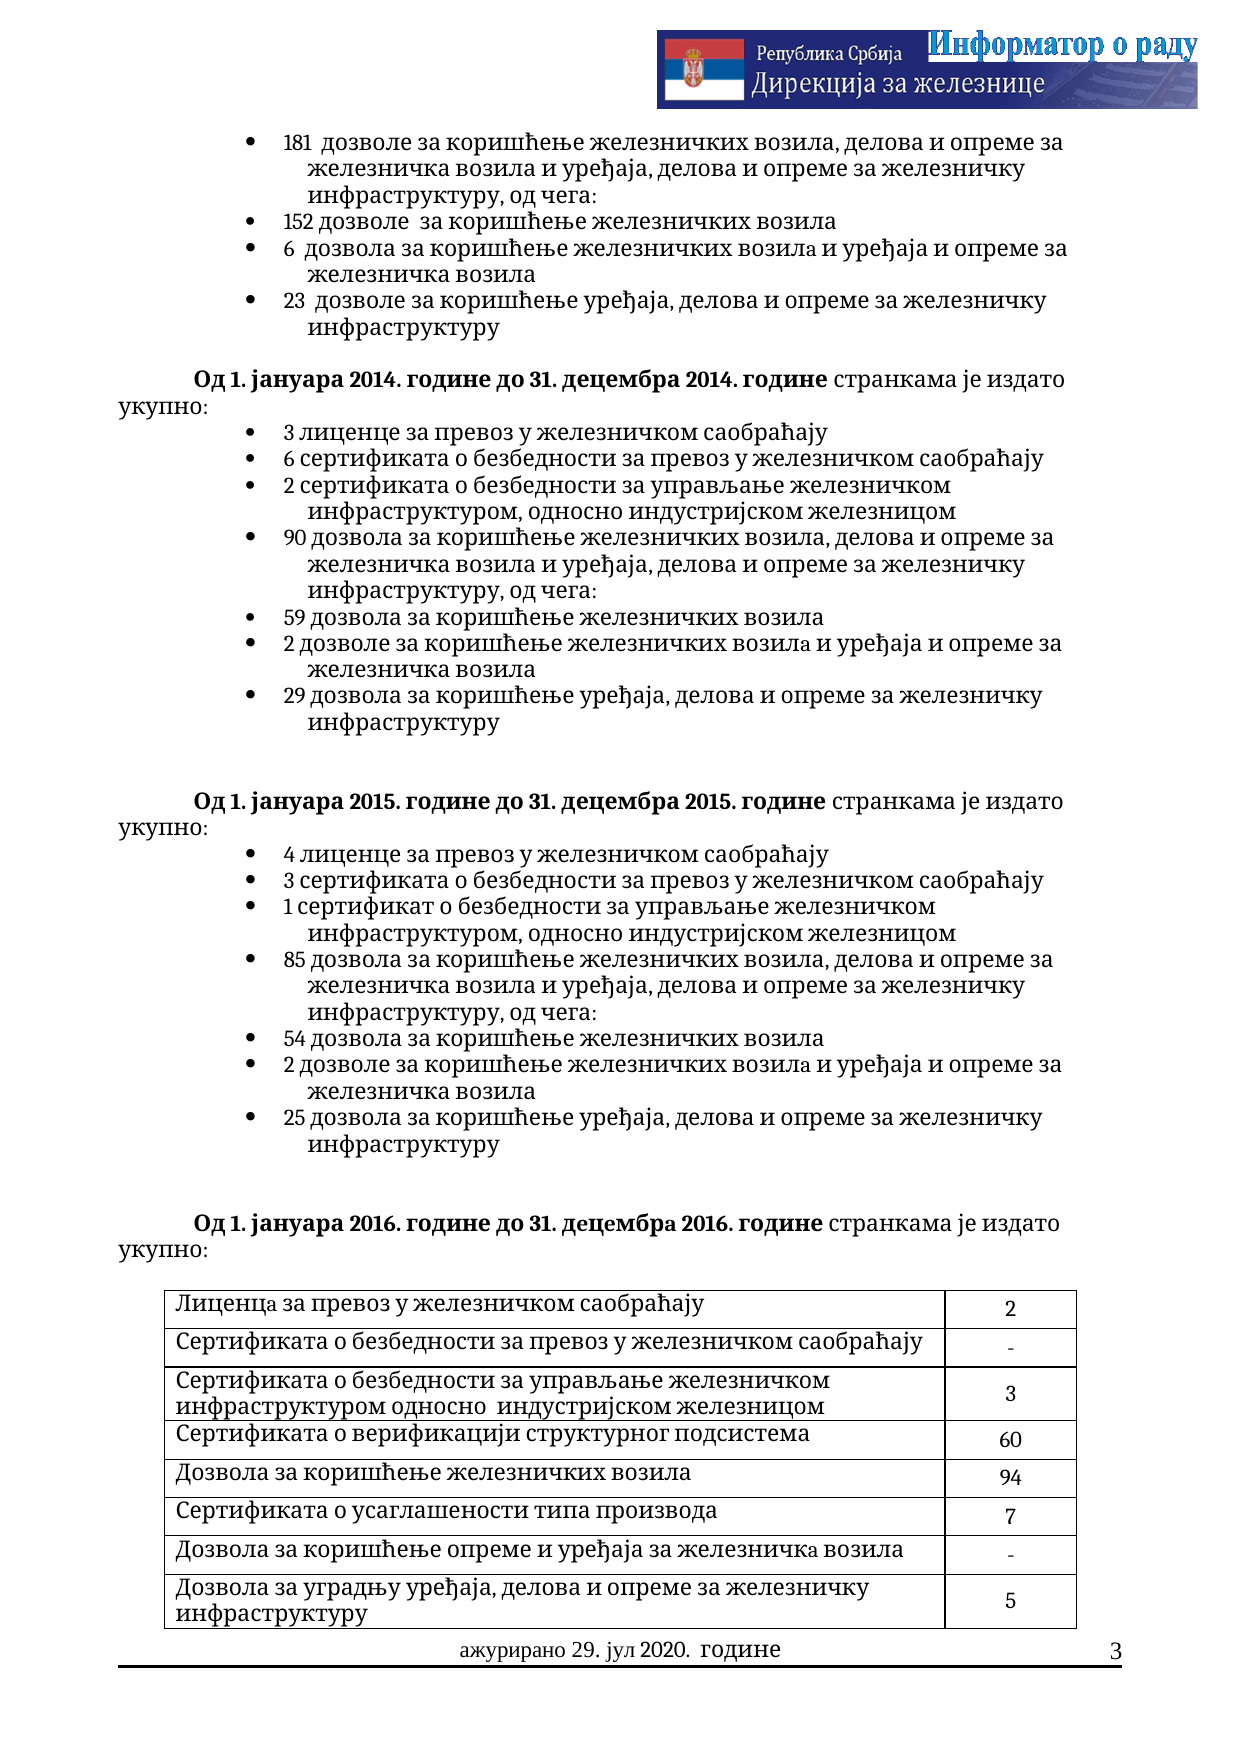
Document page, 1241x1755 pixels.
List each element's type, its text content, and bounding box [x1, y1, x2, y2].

list 181 дозволе за коришћење железничких возила, делова и опреме за железничка возила и уређаја, делова и опреме за железничку инфраструктуру, од чега: [246, 130, 1122, 209]
table_cell - [946, 1329, 1076, 1366]
list 1 сертификат о безбедности за управљање железничком инфраструктуром, односно индустријском железницом [246, 894, 1122, 947]
table_header 2 [946, 1291, 1076, 1328]
table_cell Сертификата о верификацији структурног подсистема [165, 1421, 944, 1458]
table_cell 60 [946, 1421, 1076, 1458]
list 29 дозвола за коришћење уређаја, делова и опреме за железничку инфраструктуру [246, 683, 1122, 736]
table_cell 94 [946, 1460, 1076, 1497]
list 2 дозволе за коришћење железничких возилa и уређаја и опреме за железничка возила [246, 631, 1122, 683]
list 3 сертификата о безбедности за превоз у железничком саобраћају [246, 868, 1122, 894]
table_cell 3 [946, 1368, 1076, 1420]
text Од 1. јануара 2016. године до 31. дeцeмбрa 2016. године странкама је издато укупно: [118, 1210, 1122, 1263]
table_cell Сертификата о безбедности за превоз у железничком саобраћају [165, 1329, 944, 1366]
list 23 дозволе за коришћење уређаја, делова и опреме за железничку инфраструктуру [246, 288, 1122, 341]
table_cell Сертификата о усаглашености типа производа [165, 1498, 944, 1535]
list 2 сертификата о безбедности за управљање железничком инфраструктуром, односно индустријском железницом [246, 472, 1122, 525]
table_cell 5 [946, 1575, 1076, 1628]
list 85 дозвола за коришћење железничких возила, делова и опреме за железничка возила и уређаја, делова и опреме за железничку инфраструктуру, од чега: [246, 947, 1122, 1026]
table_header Лиценцa за превоз у железничком саобраћају [165, 1291, 944, 1328]
list 2 дозволе за коришћење железничких возилa и уређаја и опреме за железничка возила [246, 1052, 1122, 1105]
table_cell - [946, 1536, 1076, 1574]
text Од 1. јануара 2014. године до 31. децембра 2014. године странкама је издато укупно: [118, 367, 1122, 420]
list 54 дозвола за коришћење железничких возила [246, 1026, 1122, 1052]
list 90 дозвола за коришћење железничких возила, делова и опреме за железничка возила и уређаја, делова и опреме за железничку инфраструктуру, од чега: [246, 525, 1122, 604]
list 3 лиценце за превоз у железничком саобраћају [246, 420, 1122, 446]
list 152 дозволе за коришћење железничких возила [246, 209, 1122, 235]
table_cell 7 [946, 1498, 1076, 1535]
list 59 дозвола за коришћење железничких возила [246, 604, 1122, 631]
text Од 1. јануара 2015. године до 31. децембра 2015. године странкама је издато укупно: [118, 789, 1122, 841]
list 4 лиценце за превоз у железничком саобраћају [246, 841, 1122, 868]
table_cell Дозвола за коришћење железничких возила [165, 1460, 944, 1497]
table_cell Дозвола за коришћење опреме и уређаја за железничкa возила [165, 1536, 944, 1574]
list 25 дозвола за коришћење уређаја, делова и опреме за железничку инфраструктуру [246, 1105, 1122, 1158]
list 6 сертификата о безбедности за превоз у железничком саобраћају [246, 446, 1122, 472]
list 6 дозвола за коришћење железничких возилa и уређаја и опреме за железничка возила [246, 235, 1122, 288]
